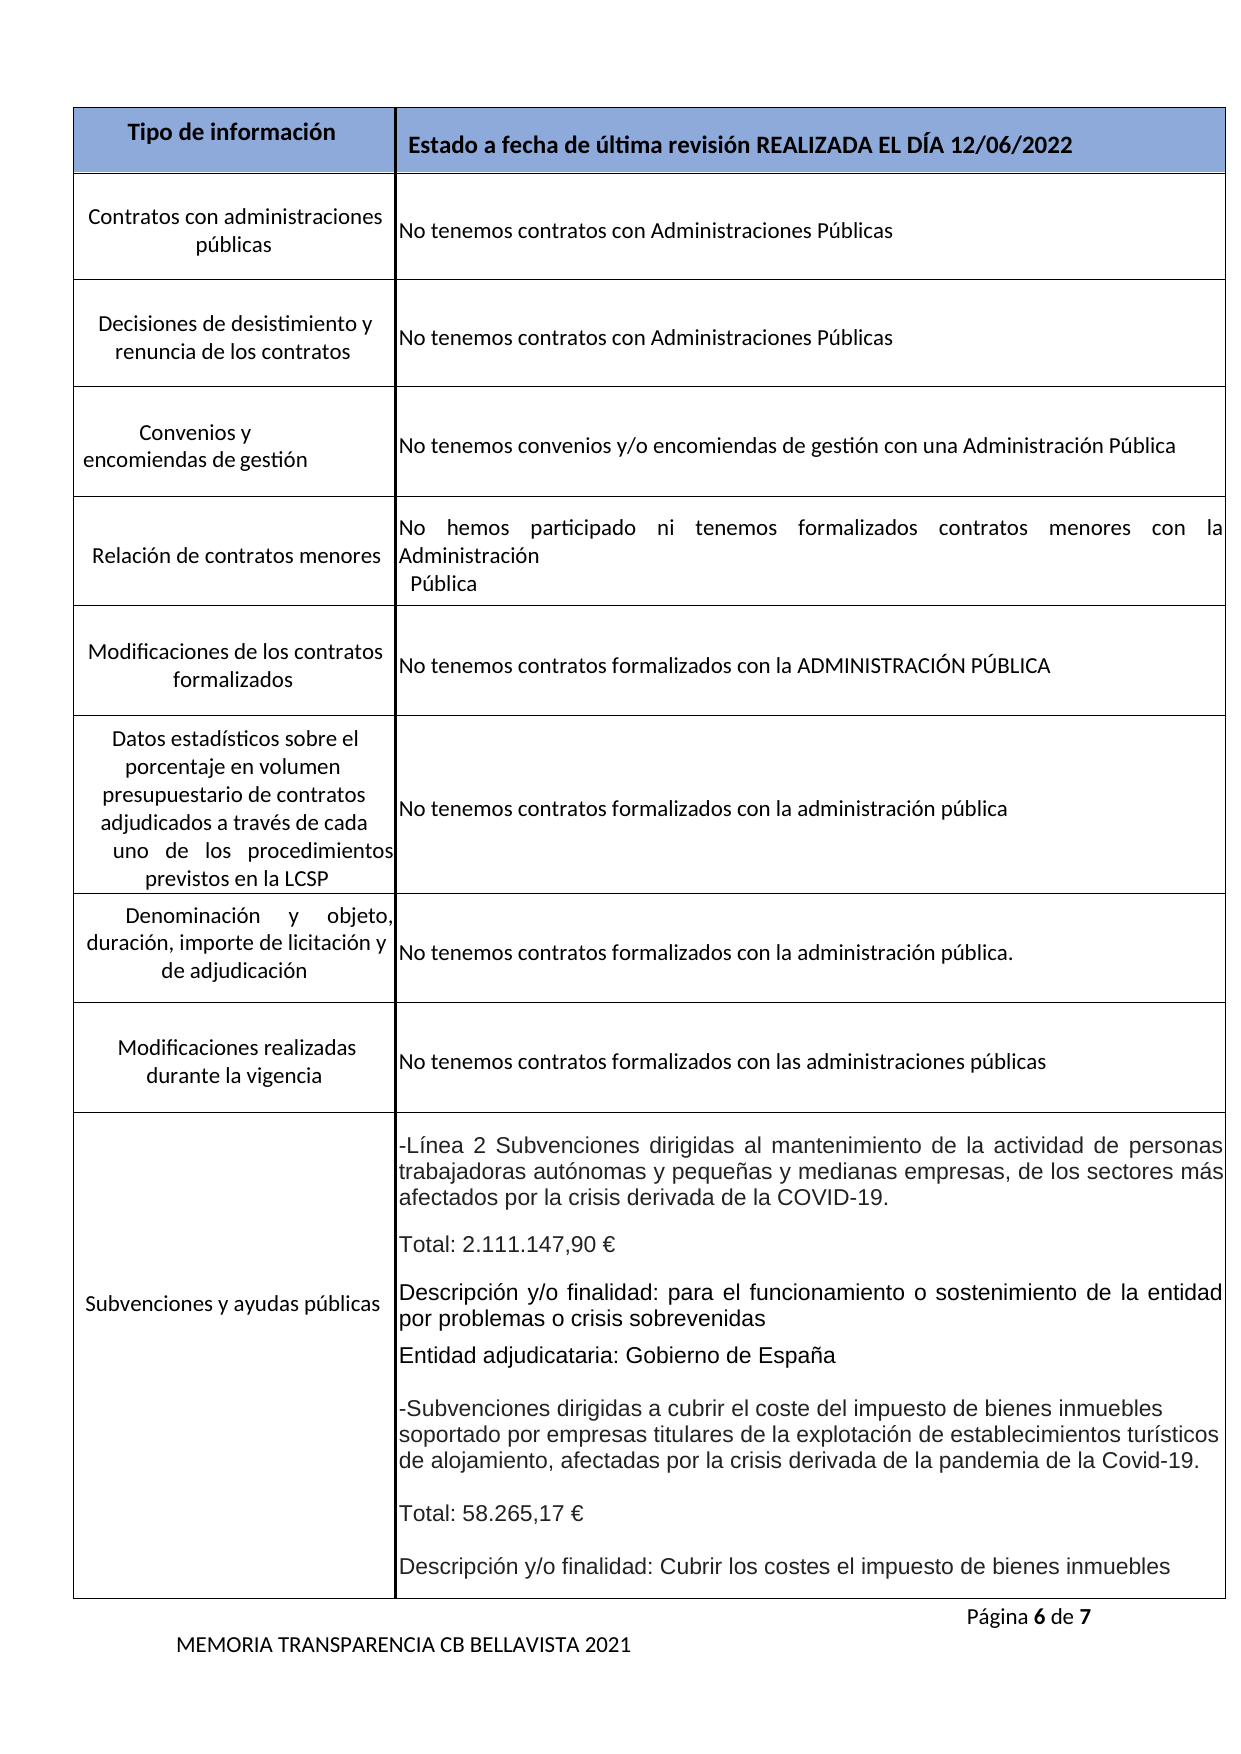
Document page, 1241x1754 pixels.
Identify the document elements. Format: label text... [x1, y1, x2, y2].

table_cell No tenemos contratos formalizados con las administraciones públicas [397, 1003, 1225, 1112]
table_cell No tenemos contratos con Administraciones Públicas [397, 174, 1225, 279]
table_cell No hemos participado ni tenemos formalizados contratos menores con la Administración Pública [397, 497, 1225, 605]
table_cell Denominación y objeto, duración, importe de licitación y de adjudicación [74, 894, 394, 1002]
table_cell No tenemos contratos formalizados con la administración pública. [397, 894, 1225, 1002]
table_cell No tenemos contratos formalizados con la ADMINISTRACIÓN PÚBLICA [397, 606, 1225, 715]
table_cell Subvenciones y ayudas públicas [74, 1113, 394, 1597]
table_cell Modificaciones de los contratos formalizados [74, 606, 394, 715]
table_cell Datos estadísticos sobre el porcentaje en volumen presupuestario de contratos adjudicados a través de cada uno de los procedimientos previstos en la LCSP [74, 716, 394, 892]
table_cell Decisiones de desistimiento y renuncia de los contratos [74, 280, 394, 386]
table_cell -Línea 2 Subvenciones dirigidas al mantenimiento de la actividad de personas trabajadoras autónomas y pequeñas y medianas empresas, de los sectores más afectados por la crisis derivada de la COVID-19. Total: 2.111.147,90 € Descripción y/o finalidad: para el funcionamiento o sostenimiento de la entidad por problemas o crisis sobrevenidas Entidad adjudicataria: Gobierno de España -Subvenciones dirigidas a cubrir el coste del impuesto de bienes inmuebles soportado por empresas titulares de la explotación de establecimientos turísticos de alojamiento, afectadas por la crisis derivada de la pandemia de la Covid-19. Total: 58.265,17 € Descripción y/o finalidad: Cubrir los costes el impuesto de bienes inmuebles [397, 1113, 1225, 1597]
table_cell No tenemos contratos con Administraciones Públicas [397, 280, 1225, 386]
table_cell Contratos con administraciones públicas [74, 174, 394, 279]
table_cell Relación de contratos menores [74, 497, 394, 605]
table_cell Convenios y encomiendas de gestión [74, 387, 394, 496]
table_cell No tenemos contratos formalizados con la administración pública [397, 716, 1225, 892]
table_cell No tenemos convenios y/o encomiendas de gestión con una Administración Pública [397, 387, 1225, 496]
table_header Estado a fecha de última revisión REALIZADA EL DÍA 12/06/2022 [397, 108, 1225, 172]
table_cell Modificaciones realizadas durante la vigencia [74, 1003, 394, 1112]
table_header Tipo de información [74, 108, 394, 172]
